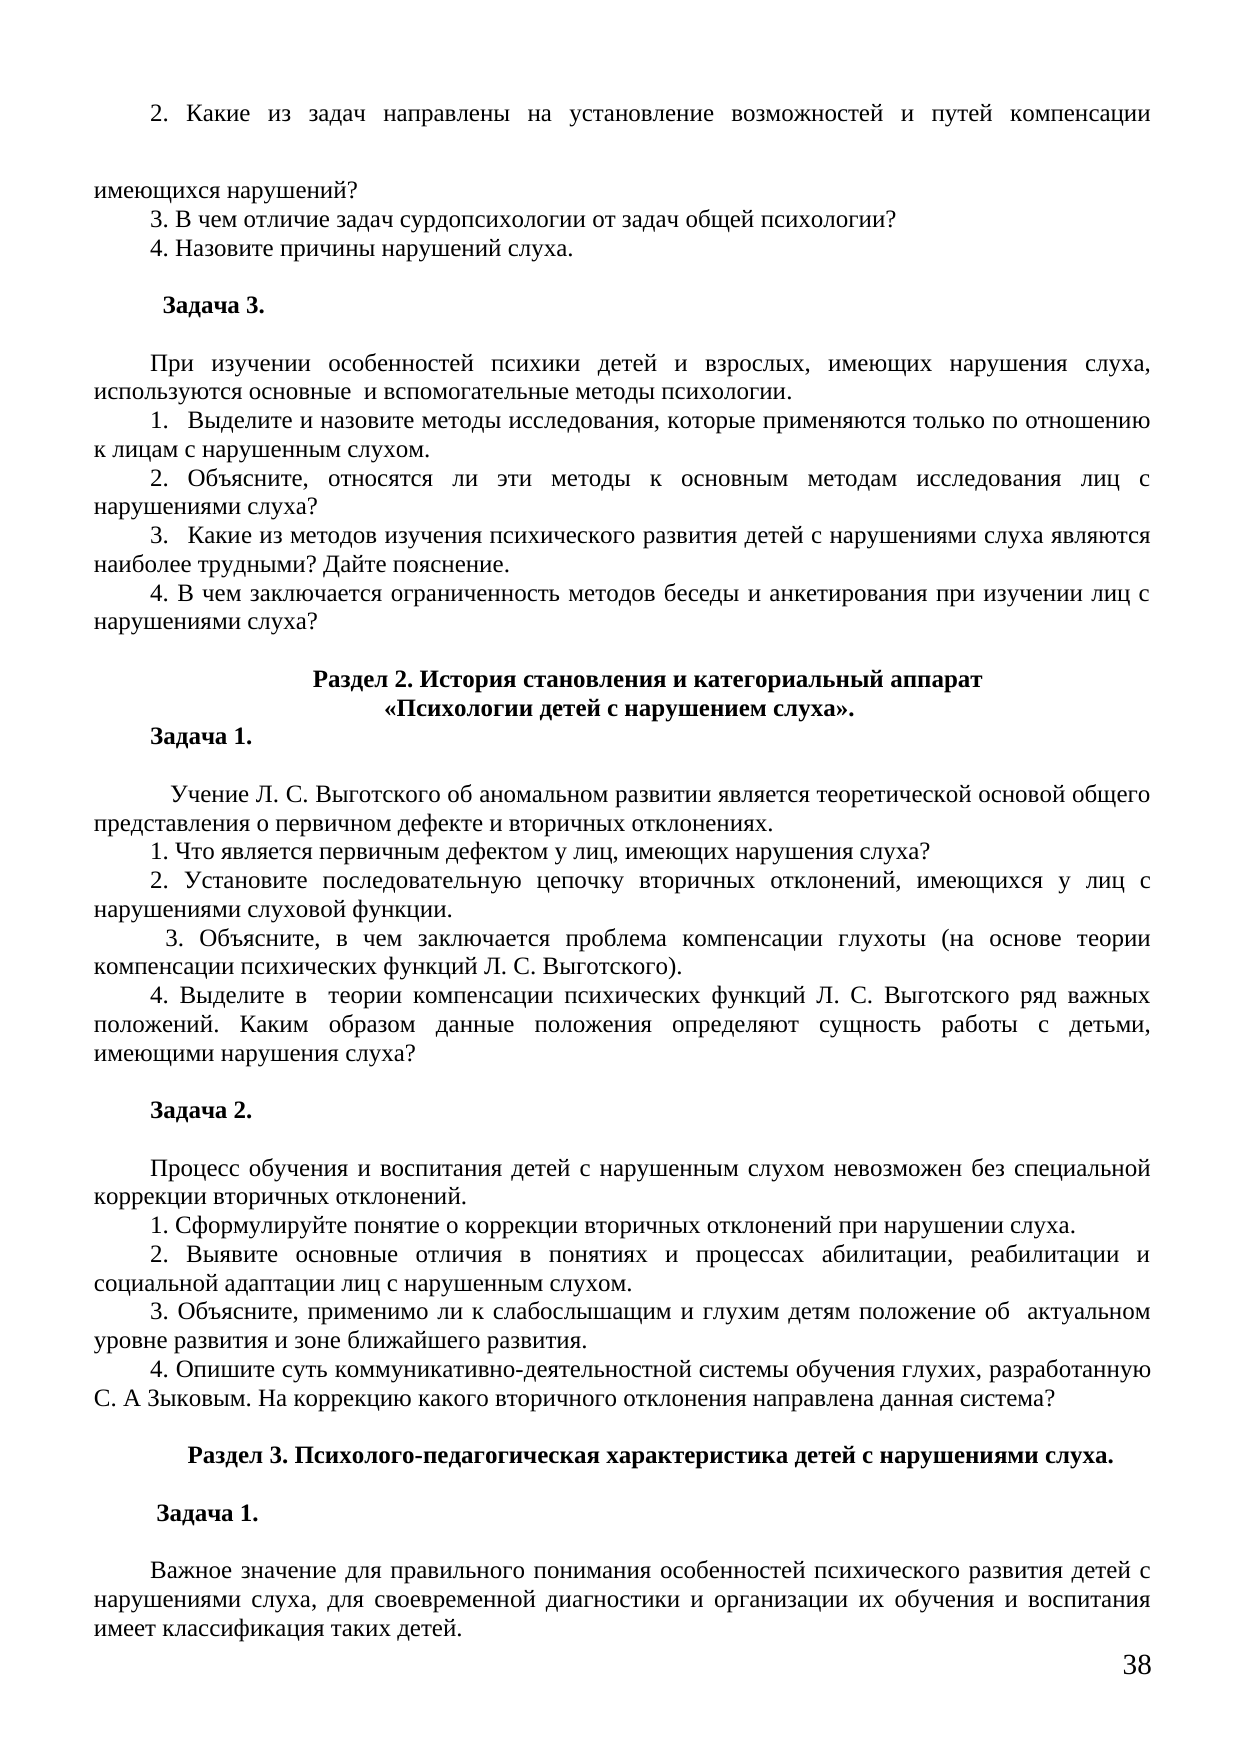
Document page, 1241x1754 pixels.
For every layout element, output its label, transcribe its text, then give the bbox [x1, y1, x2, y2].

list Объясните, относятся ли эти методы к основным методам исследования лиц с нарушениями слуха? [94, 463, 1152, 520]
text Учение Л. С. Выготского об аномальном развитии является теоретической основой общего представления о первичном дефекте и вторичных отклонениях. [94, 779, 1152, 836]
text 1. Что является первичным дефектом у лиц, имеющих нарушения слуха? [94, 836, 1152, 865]
list Какие из методов изучения психического развития детей с нарушениями слуха являются наиболее трудными? Дайте пояснение. [94, 520, 1152, 578]
text имеющихся нарушений? [94, 175, 1152, 204]
text 1. Сформулируйте понятие о коррекции вторичных отклонений при нарушении слуха. [94, 1210, 1152, 1239]
text Задача 1. [94, 1498, 1152, 1526]
text 3. Объясните, в чем заключается проблема компенсации глухоты (на основе теории компенсации психических функций Л. С. Выготского). [94, 923, 1152, 980]
text При изучении особенностей психики детей и взрослых, имеющих нарушения слуха, используются основные и вспомогательные методы психологии. [94, 348, 1152, 405]
text Задача 2. [94, 1095, 1152, 1124]
text «Психологии детей с нарушением слуха». [94, 693, 1152, 721]
text 2. Установите последовательную цепочку вторичных отклонений, имеющихся у лиц с нарушениями слуховой функции. [94, 865, 1152, 923]
text 2. Какие из задач направлены на установление возможностей и путей компенсации [94, 98, 1152, 151]
text 4. В чем заключается ограниченность методов беседы и анкетирования при изучении лиц с нарушениями слуха? [94, 578, 1152, 635]
text Процесс обучения и воспитания детей с нарушенным слухом невозможен без специальной коррекции вторичных отклонений. [94, 1153, 1152, 1210]
text 3. Объясните, применимо ли к слабослышащим и глухим детям положение об актуальном уровне развития и зоне ближайшего развития. [94, 1296, 1152, 1354]
text Раздел 2. История становления и категориальный аппарат [94, 664, 1152, 693]
text 3. В чем отличие задач сурдопсихологии от задач общей психологии? [94, 204, 1152, 233]
text Раздел 3. Психолого-педагогическая характеристика детей с нарушениями слуха. [94, 1440, 1152, 1469]
text Задача 3. [94, 290, 1152, 319]
text Задача 1. [94, 721, 1152, 750]
text Важное значение для правильного понимания особенностей психического развития детей с нарушениями слуха, для своевременной диагностики и организации их обучения и воспитания имеет классификация таких детей. [94, 1555, 1152, 1641]
list Выделите и назовите методы исследования, которые применяются только по отношению к лицам с нарушенным слухом. [94, 405, 1152, 463]
text 4. Опишите суть коммуникативно-деятельностной системы обучения глухих, разработанную С. А Зыковым. На коррекцию какого вторичного отклонения направлена данная система? [94, 1354, 1152, 1411]
text 2. Выявите основные отличия в понятиях и процессах абилитации, реабилитации и социальной адаптации лиц с нарушенным слухом. [94, 1239, 1152, 1296]
text 4. Назовите причины нарушений слуха. [94, 233, 1152, 261]
text 4. Выделите в теории компенсации психических функций Л. С. Выготского ряд важных положений. Каким образом данные положения определяют сущность работы с детьми, имеющими нарушения слуха? [94, 980, 1152, 1066]
